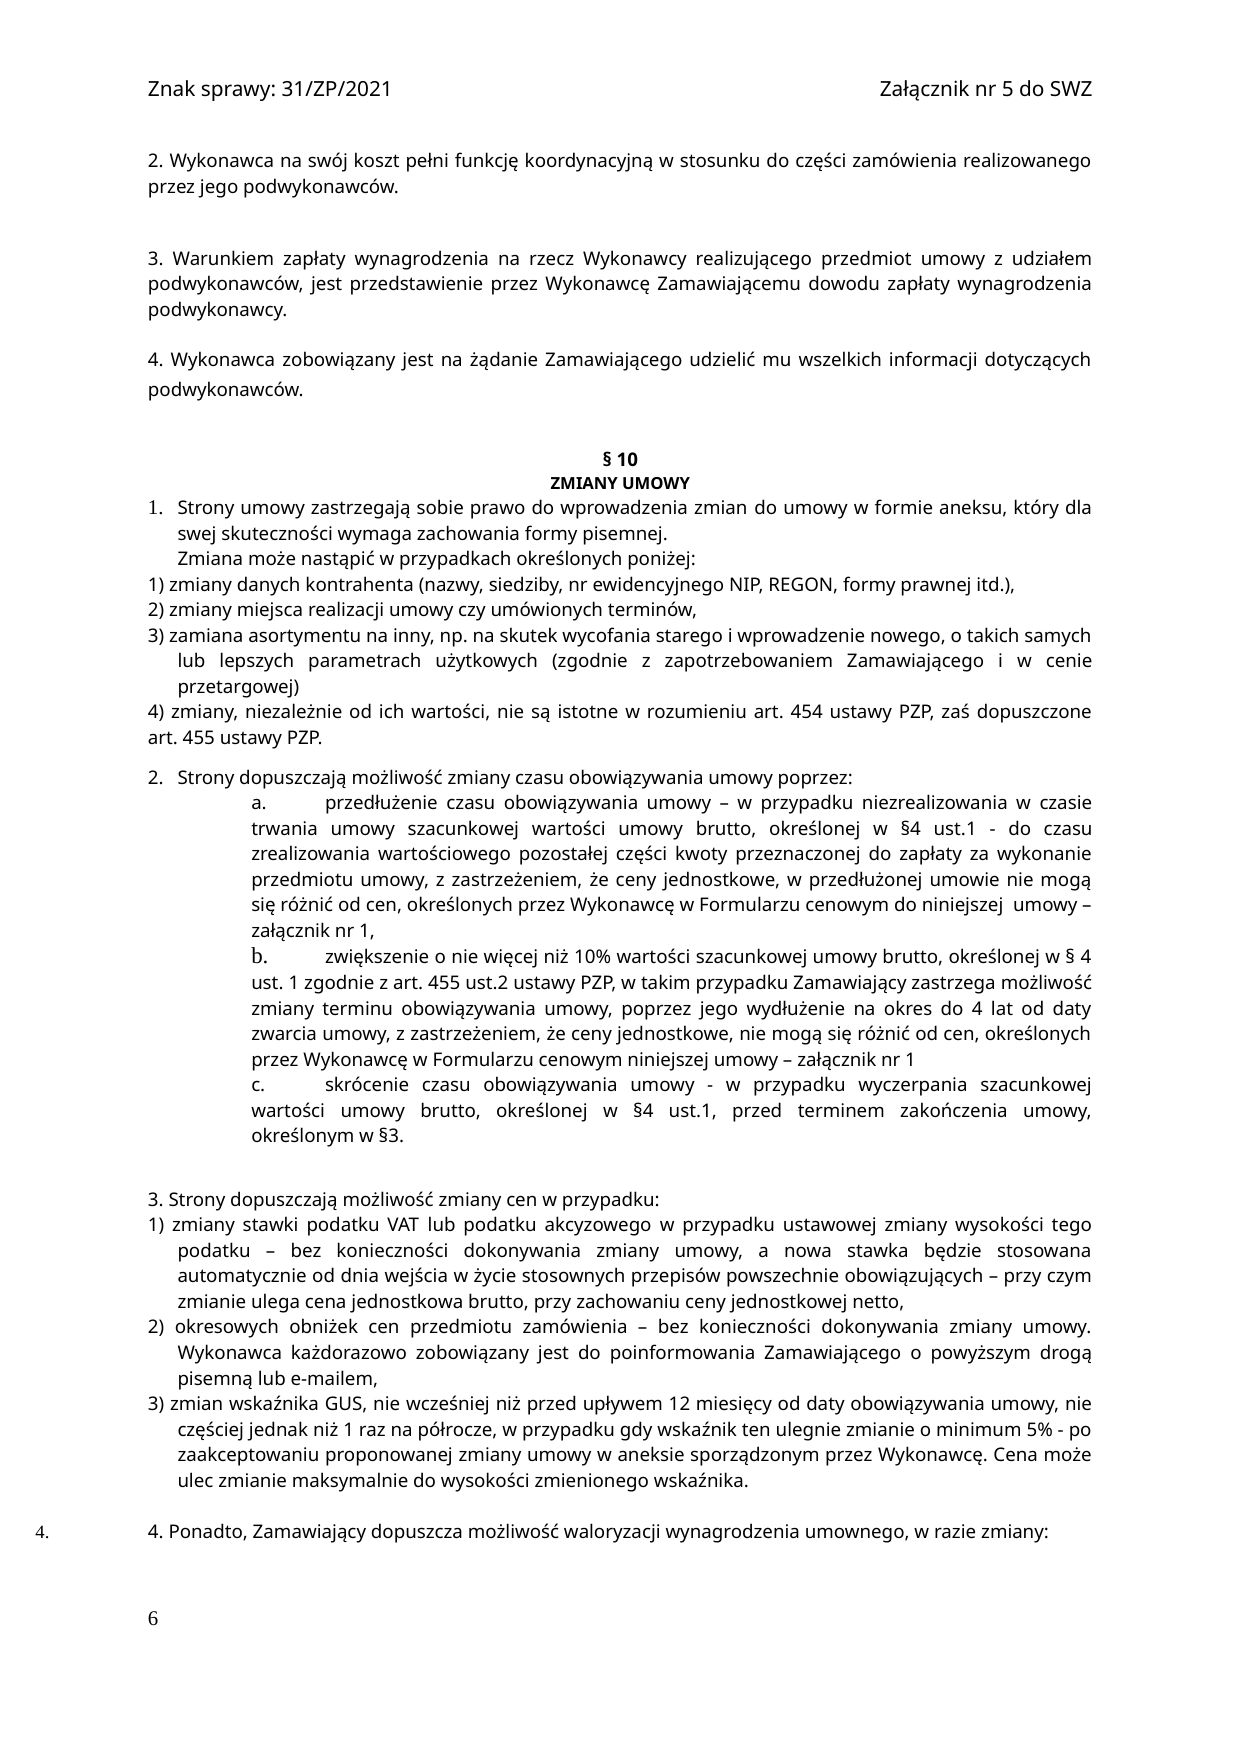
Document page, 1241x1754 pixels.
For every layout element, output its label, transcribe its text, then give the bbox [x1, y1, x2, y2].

text ZMIANY UMOWY [148, 472, 1093, 494]
list 4. Ponadto, Zamawiający dopuszcza możliwość waloryzacji wynagrodzenia umownego, w razie zmiany: [35, 1518, 1093, 1543]
list 2. Wykonawca na swój koszt pełni funkcję koordynacyjną w stosunku do części zamówienia realizowanego przez jego podwykonawców. [148, 148, 1093, 199]
text 3) zamiana asortymentu na inny, np. na skutek wycofania starego i wprowadzenie nowego, o takich samych lub lepszych parametrach użytkowych (zgodnie z zapotrzebowaniem Zamawiającego i w cenie przetargowej) [148, 622, 1093, 699]
text 4) zmiany, niezależnie od ich wartości, nie są istotne w rozumieniu art. 454 ustawy PZP, zaś dopuszczone art. 455 ustawy PZP. [148, 699, 1093, 750]
list przedłużenie czasu obowiązywania umowy – w przypadku niezrealizowania w czasie trwania umowy szacunkowej wartości umowy brutto, określonej w §4 ust.1 - do czasu zrealizowania wartościowego pozostałej części kwoty przeznaczonej do zapłaty za wykonanie przedmiotu umowy, z zastrzeżeniem, że ceny jednostkowe, w przedłużonej umowie nie mogą się różnić od cen, określonych przez Wykonawcę w Formularzu cenowym do niniejszej umowy – załącznik nr 1, [251, 789, 1093, 943]
list skrócenie czasu obowiązywania umowy - w przypadku wyczerpania szacunkowej wartości umowy brutto, określonej w §4 ust.1, przed terminem zakończenia umowy, określonym w §3. [251, 1071, 1093, 1148]
text 2) okresowych obniżek cen przedmiotu zamówienia – bez konieczności dokonywania zmiany umowy. Wykonawca każdorazowo zobowiązany jest do poinformowania Zamawiającego o powyższym drogą pisemną lub e-mailem, [148, 1314, 1093, 1390]
list Strony dopuszczają możliwość zmiany czasu obowiązywania umowy poprzez: [148, 764, 1093, 789]
list zwiększenie o nie więcej niż 10% wartości szacunkowej umowy brutto, określonej w § 4 ust. 1 zgodnie z art. 455 ust.2 ustawy PZP, w takim przypadku Zamawiający zastrzega możliwość zmiany terminu obowiązywania umowy, poprzez jego wydłużenie na okres do 4 lat od daty zwarcia umowy, z zastrzeżeniem, że ceny jednostkowe, nie mogą się różnić od cen, określonych przez Wykonawcę w Formularzu cenowym niniejszej umowy – załącznik nr 1 [251, 943, 1093, 1071]
text 4. Wykonawca zobowiązany jest na żądanie Zamawiającego udzielić mu wszelkich informacji dotyczących podwykonawców. [148, 347, 1093, 401]
text Zmiana może nastąpić w przypadkach określonych poniżej: [177, 546, 1093, 571]
text 3. Strony dopuszczają możliwość zmiany cen w przypadku: [148, 1186, 1093, 1212]
text 2) zmiany miejsca realizacji umowy czy umówionych terminów, [148, 597, 1093, 622]
list Strony umowy zastrzegają sobie prawo do wprowadzenia zmian do umowy w formie aneksu, który dla swej skuteczności wymaga zachowania formy pisemnej. [148, 494, 1093, 546]
text 1) zmiany danych kontrahenta (nazwy, siedziby, nr ewidencyjnego NIP, REGON, formy prawnej itd.), [148, 571, 1093, 597]
text 1) zmiany stawki podatku VAT lub podatku akcyzowego w przypadku ustawowej zmiany wysokości tego podatku – bez konieczności dokonywania zmiany umowy, a nowa stawka będzie stosowana automatycznie od dnia wejścia w życie stosownych przepisów powszechnie obowiązujących – przy czym zmianie ulega cena jednostkowa brutto, przy zachowaniu ceny jednostkowej netto, [148, 1212, 1093, 1314]
text § 10 [148, 446, 1093, 472]
list 3. Warunkiem zapłaty wynagrodzenia na rzecz Wykonawcy realizującego przedmiot umowy z udziałem podwykonawców, jest przedstawienie przez Wykonawcę Zamawiającemu dowodu zapłaty wynagrodzenia podwykonawcy. [148, 245, 1093, 322]
text 3) zmian wskaźnika GUS, nie wcześniej niż przed upływem 12 miesięcy od daty obowiązywania umowy, nie częściej jednak niż 1 raz na półrocze, w przypadku gdy wskaźnik ten ulegnie zmianie o minimum 5% - po zaakceptowaniu proponowanej zmiany umowy w aneksie sporządzonym przez Wykonawcę. Cena może ulec zmianie maksymalnie do wysokości zmienionego wskaźnika. [148, 1390, 1093, 1492]
